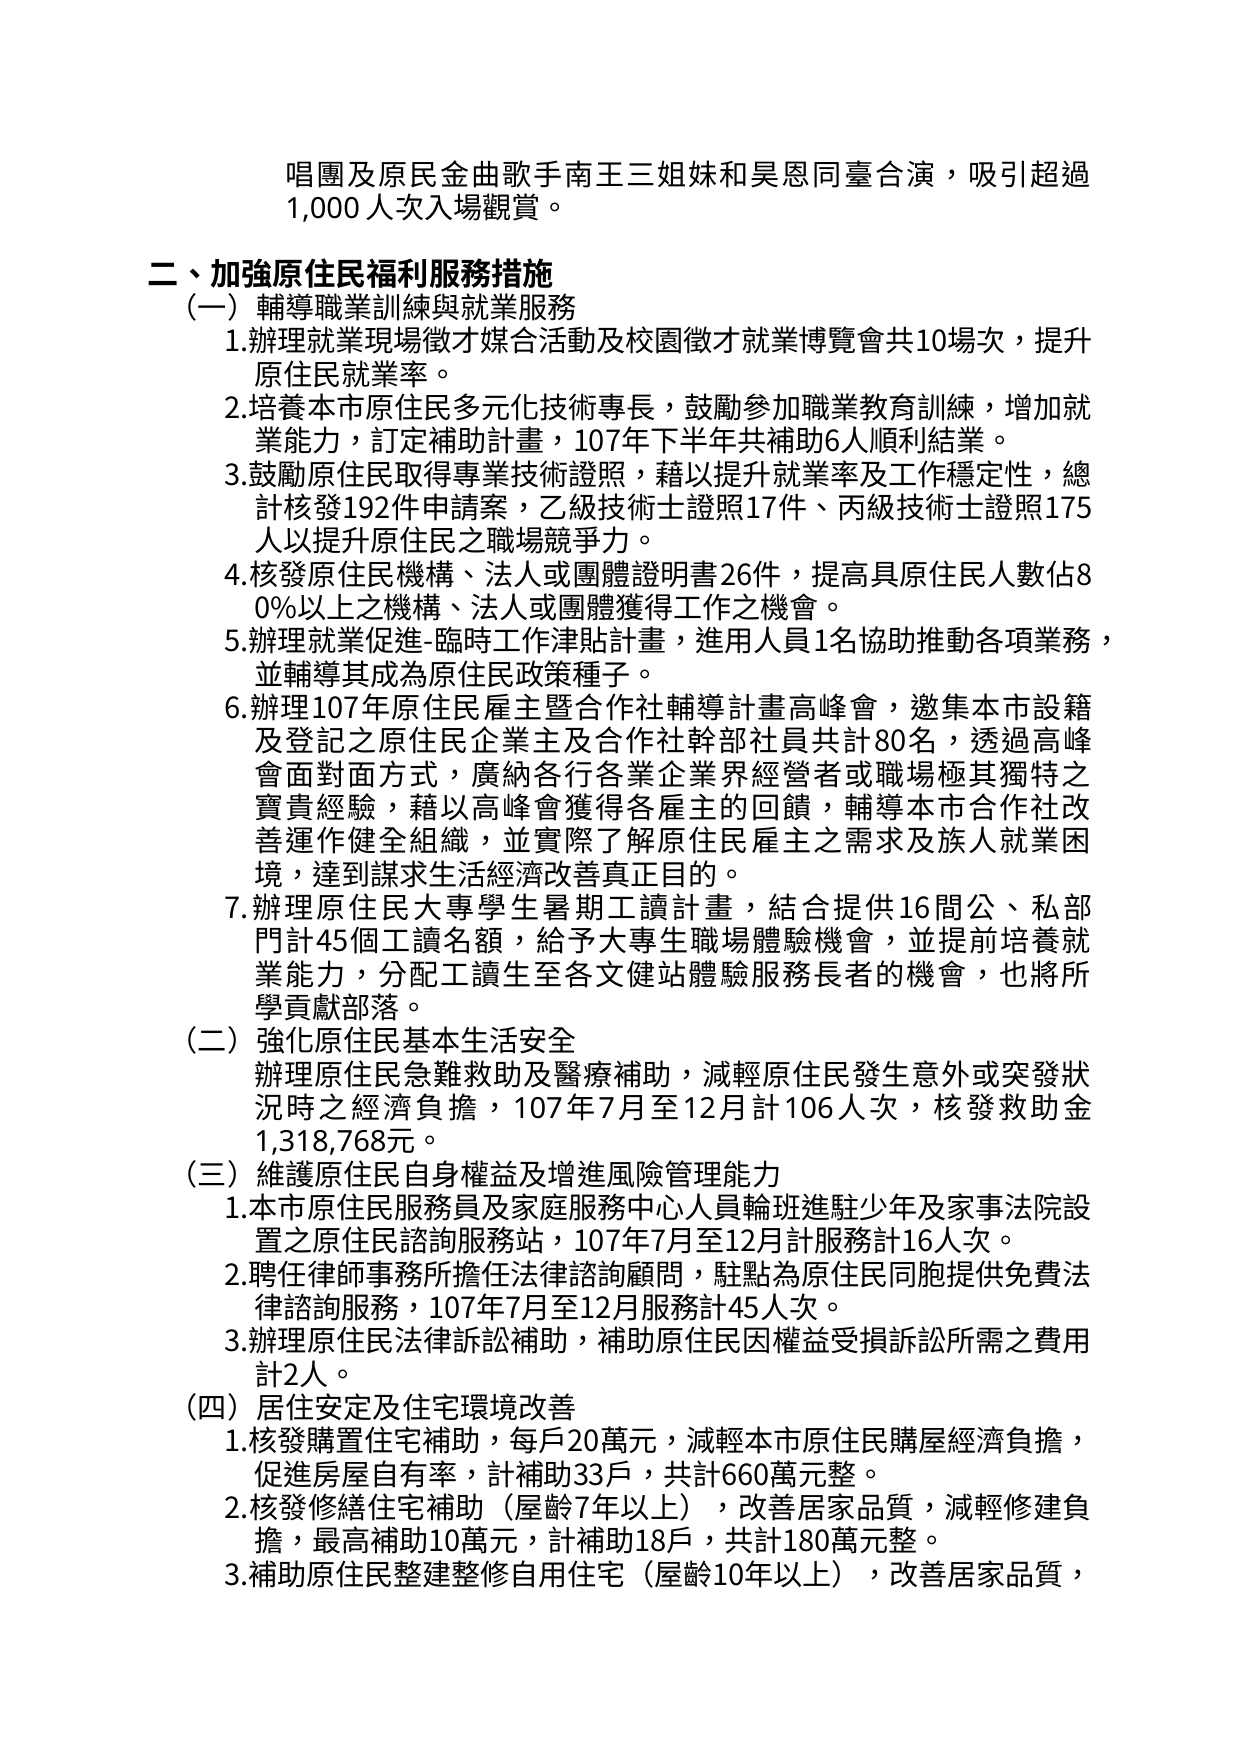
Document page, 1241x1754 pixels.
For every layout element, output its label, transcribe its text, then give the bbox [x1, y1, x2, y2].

text 3.辦理原住民法律訴訟補助，補助原住民因權益受損訴訟所需之費用計2人。 [224, 1325, 1092, 1392]
text 辦理原住民急難救助及醫療補助，減輕原住民發生意外或突發狀況時之經濟負擔，107年7月至12月計106人次，核發救助金1,318,768元。 [254, 1058, 1092, 1158]
text 5.辦理就業促進-臨時工作津貼計畫，進用人員1名協助推動各項業務，並輔導其成為原住民政策種子。 [224, 625, 1092, 692]
text 1.核發購置住宅補助，每戶20萬元，減輕本市原住民購屋經濟負擔，促進房屋自有率，計補助33戶，共計660萬元整。 [224, 1425, 1092, 1492]
text （一）輔導職業訓練與就業服務 [168, 292, 1092, 325]
text 7.辦理原住民大專學生暑期工讀計畫，結合提供16間公、私部 門計45個工讀名額，給予大專生職場體驗機會，並提前培養就 業能力，分配工讀生至各文健站體驗服務長者的機會，也將所 學貢獻部落。 [224, 892, 1092, 1025]
text 1.本市原住民服務員及家庭服務中心人員輪班進駐少年及家事法院設置之原住民諮詢服務站，107年7月至12月計服務計16人次。 [224, 1192, 1092, 1258]
text 唱團及原民金曲歌手南王三姐妹和昊恩同臺合演，吸引超過1,000人次入場觀賞。 [168, 158, 1092, 225]
text （四）居住安定及住宅環境改善 [168, 1392, 1092, 1425]
text 2.核發修繕住宅補助（屋齡7年以上），改善居家品質，減輕修建負擔，最高補助10萬元，計補助18戶，共計180萬元整。 [224, 1492, 1092, 1558]
text （二）強化原住民基本生活安全 [168, 1025, 1092, 1058]
text 3.鼓勵原住民取得專業技術證照，藉以提升就業率及工作穩定性，總計核發192件申請案，乙級技術士證照17件、丙級技術士證照175人以提升原住民之職場競爭力。 [224, 458, 1092, 558]
text 3.補助原住民整建整修自用住宅（屋齡10年以上），改善居家品質， [224, 1558, 1092, 1592]
text 二、加強原住民福利服務措施 [148, 258, 1092, 292]
text 4.核發原住民機構、法人或團體證明書26件，提高具原住民人數佔80%以上之機構、法人或團體獲得工作之機會。 [224, 558, 1092, 625]
text 1.辦理就業現場徵才媒合活動及校園徵才就業博覽會共10場次，提升原住民就業率。 [224, 325, 1092, 392]
text 6.辦理107年原住民雇主暨合作社輔導計畫高峰會，邀集本市設籍 及登記之原住民企業主及合作社幹部社員共計80名，透過高峰 會面對面方式，廣納各行各業企業界經營者或職場極其獨特之 寶貴經驗，藉以高峰會獲得各雇主的回饋，輔導本市合作社改 善運作健全組織，並實際了解原住民雇主之需求及族人就業困 境，達到謀求生活經濟改善真正目的。 [224, 692, 1092, 892]
text 2.培養本市原住民多元化技術專長，鼓勵參加職業教育訓練，增加就業能力，訂定補助計畫，107年下半年共補助6人順利結業。 [224, 392, 1092, 458]
text 2.聘任律師事務所擔任法律諮詢顧問，駐點為原住民同胞提供免費法律諮詢服務，107年7月至12月服務計45人次。 [224, 1258, 1092, 1325]
text （三）維護原住民自身權益及增進風險管理能力 [168, 1158, 1092, 1192]
